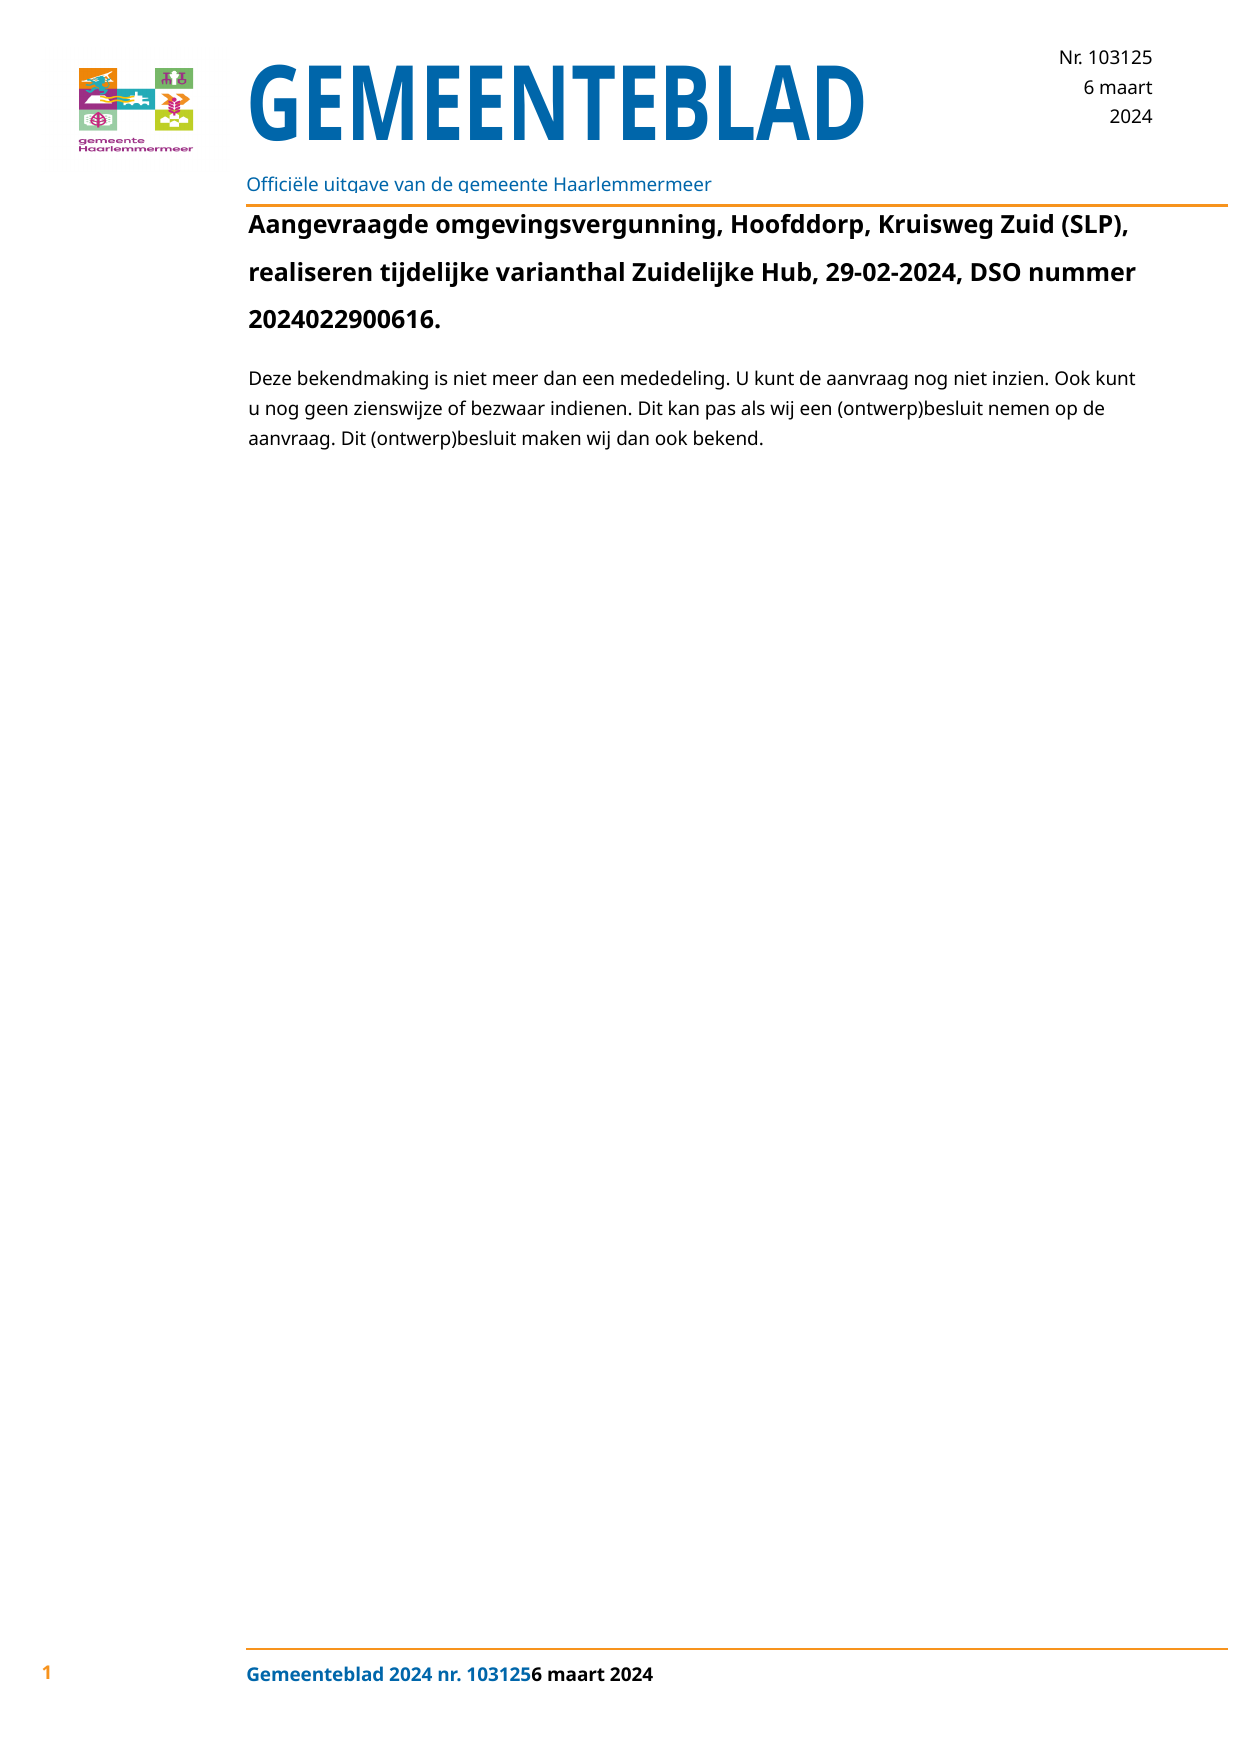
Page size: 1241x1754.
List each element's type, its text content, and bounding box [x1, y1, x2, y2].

text Aangevraagde omgevingsvergunning, Hoofddorp, Kruisweg Zuid (SLP), realiseren tijdelijke varianthal Zuidelijke Hub, 29-02-2024, DSO nummer 2024022900616. [248, 207, 1152, 336]
picture [41, 47, 231, 172]
text Deze bekendmaking is niet meer dan een mededeling. U kunt de aanvraag nog niet inzien. Ook kunt u nog geen zienswijze of bezwaar indienen. Dit kan pas als wij een (ontwerp)besluit nemen op de aanvraag. Dit (ontwerp)besluit maken wij dan ook bekend. [248, 366, 1152, 450]
